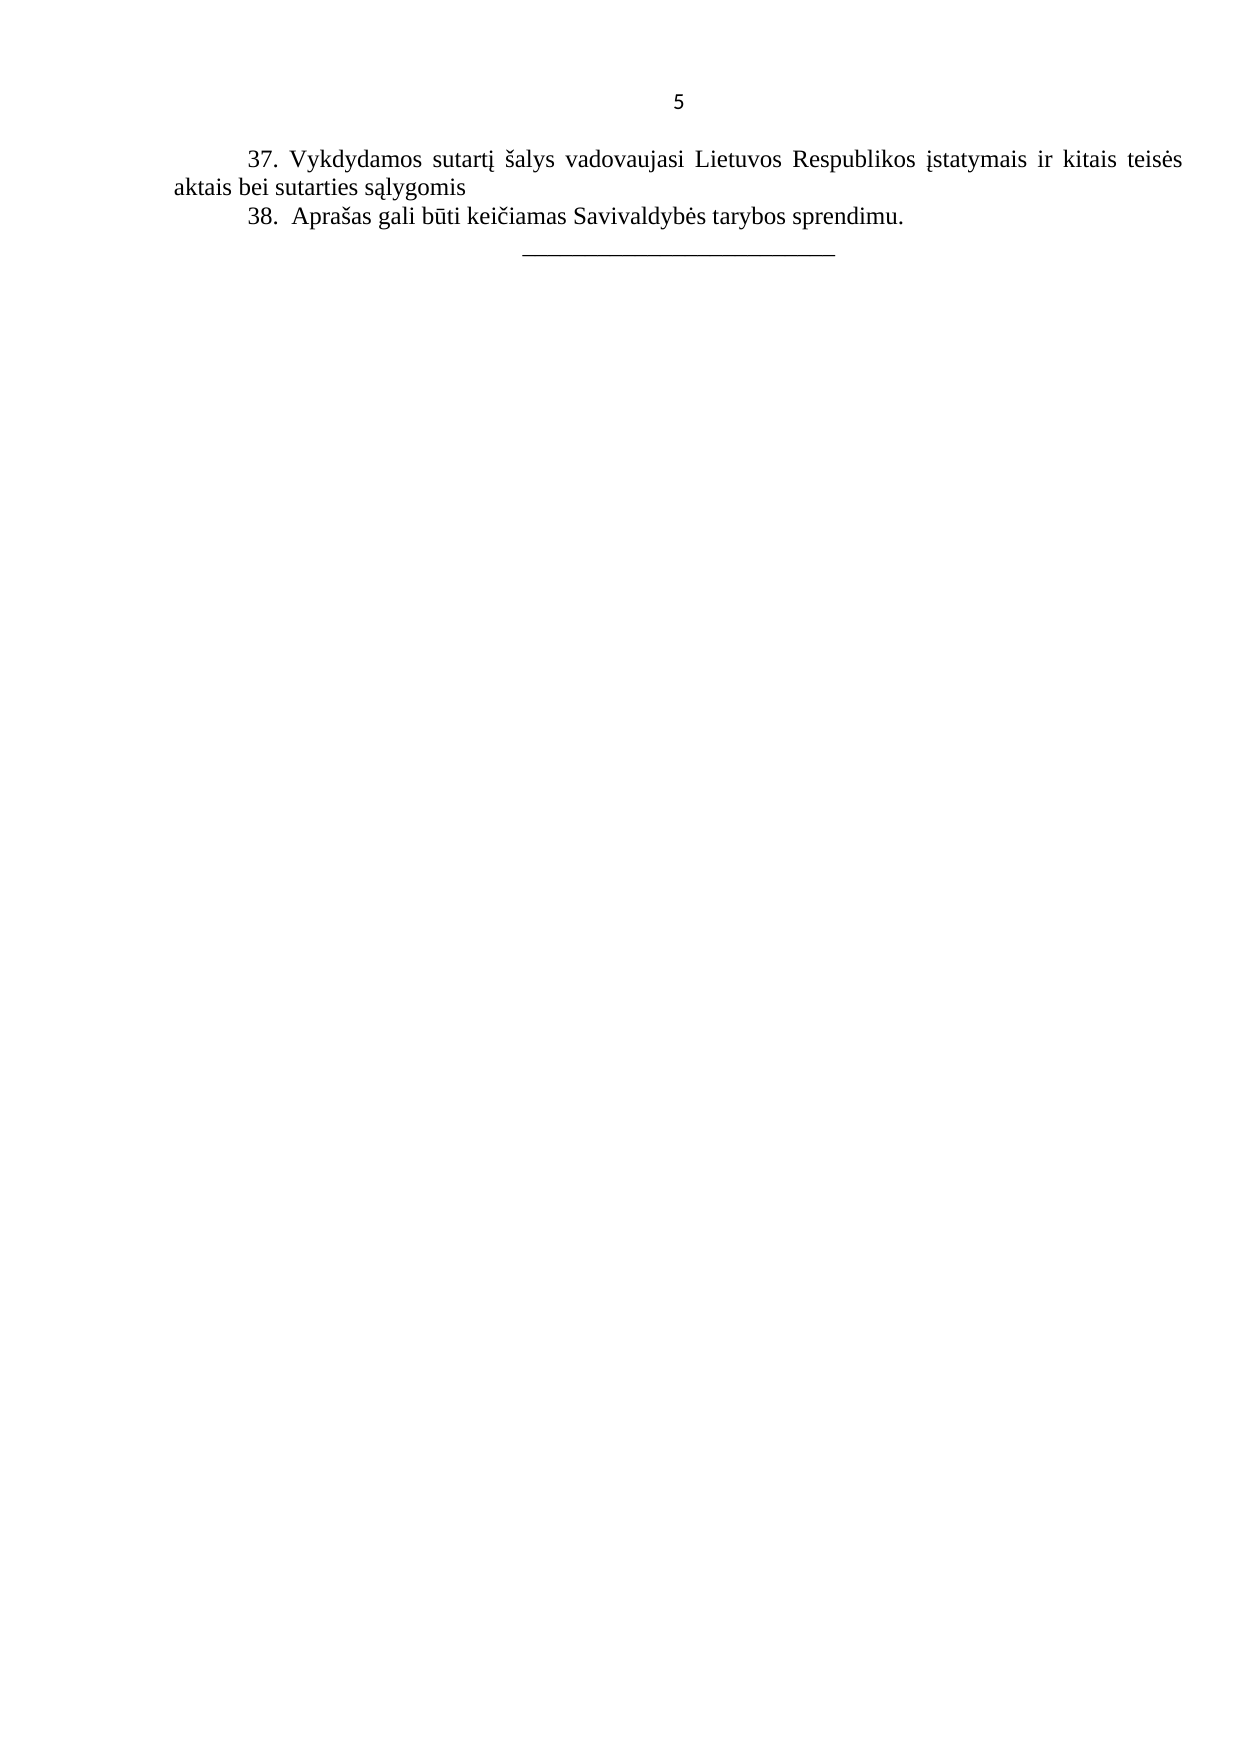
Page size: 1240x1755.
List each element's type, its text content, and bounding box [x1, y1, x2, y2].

text 38. Aprašas gali būti keičiamas Savivaldybės tarybos sprendimu. [174, 201, 1184, 230]
text _________________________ [174, 230, 1184, 258]
text 37. Vykdydamos sutartį šalys vadovaujasi Lietuvos Respublikos įstatymais ir kitais teisės aktais bei sutarties sąlygomis [174, 144, 1184, 201]
